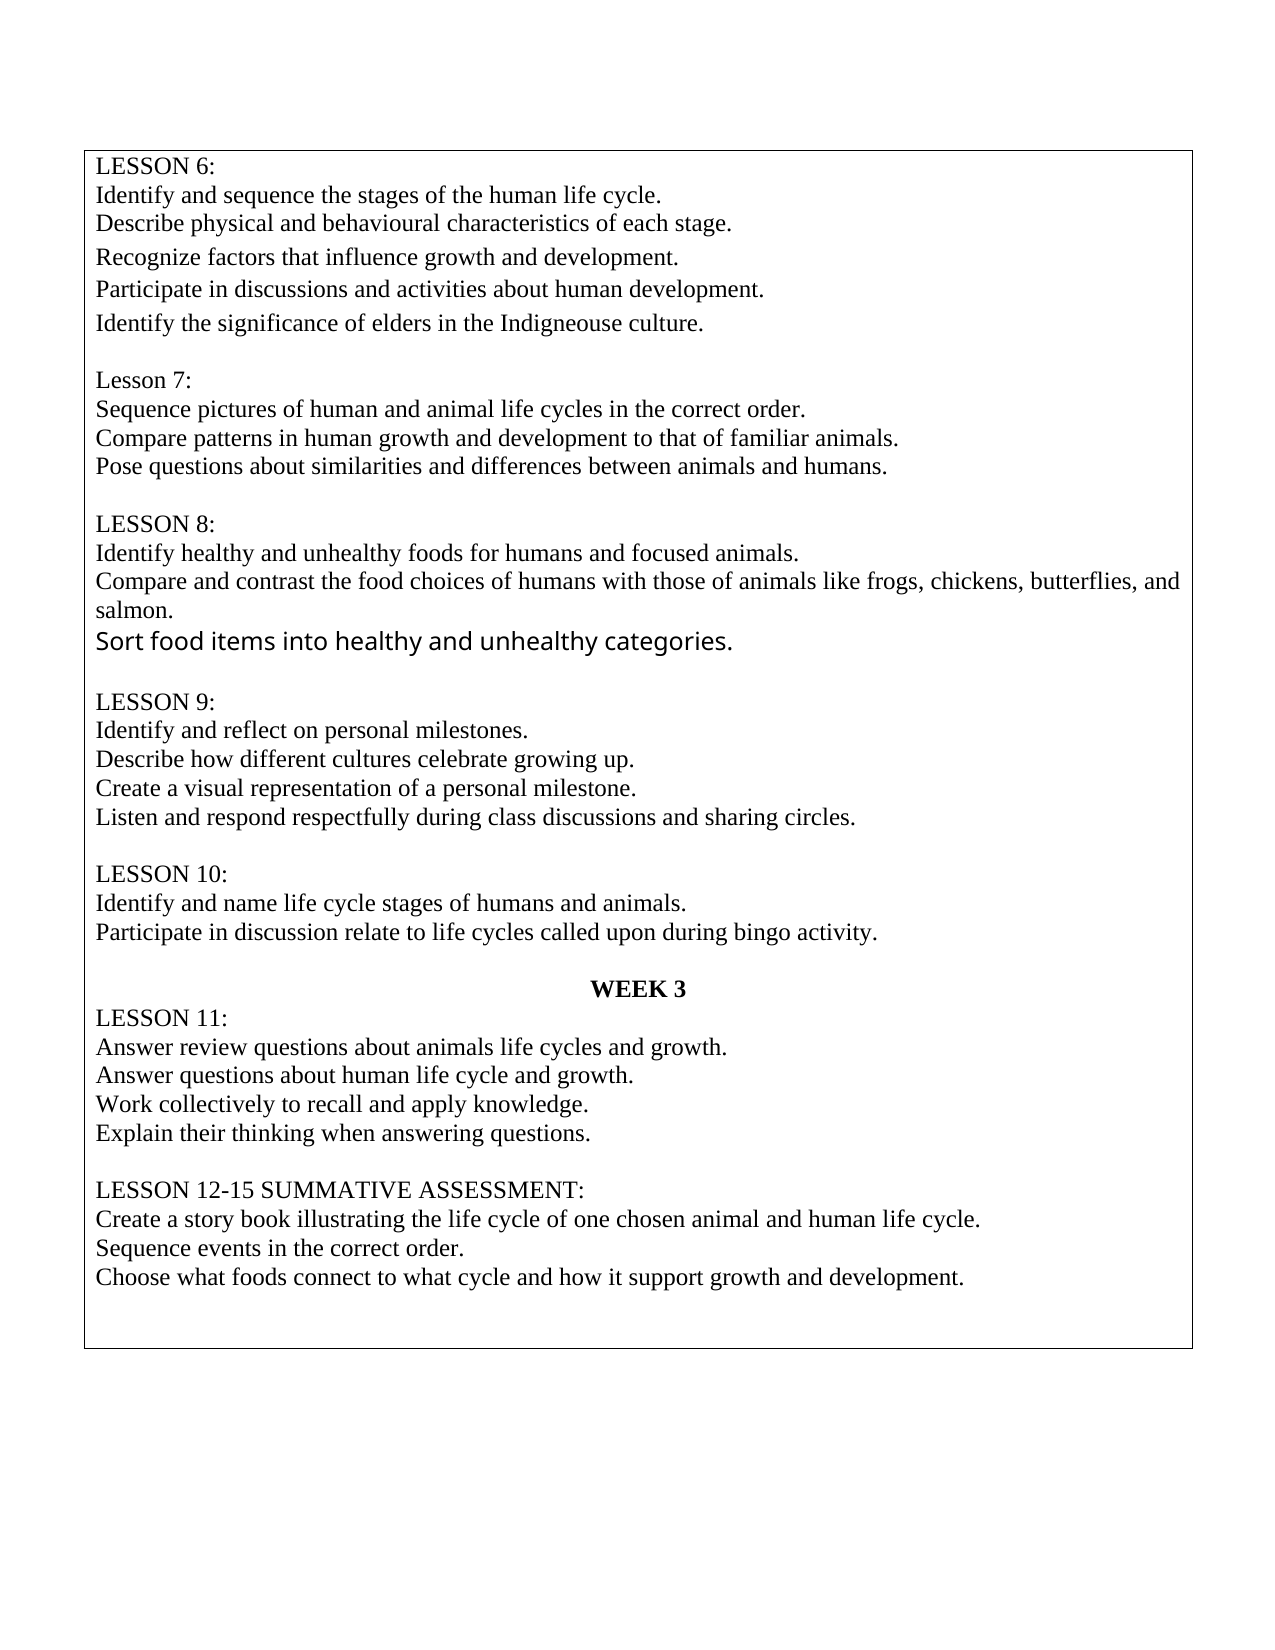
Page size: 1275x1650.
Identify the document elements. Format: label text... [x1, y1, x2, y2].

table_cell LESSON 6: Identify and sequence the stages of the human life cycle. Describe physical and behavioural characteristics of each stage. Recognize factors that influence growth and development. Participate in discussions and activities about human development. Identify the significance of elders in the Indigneouse culture. Lesson 7: Sequence pictures of human and animal life cycles in the correct order. Compare patterns in human growth and development to that of familiar animals. Pose questions about similarities and differences between animals and humans. LESSON 8: Identify healthy and unhealthy foods for humans and focused animals. Compare and contrast the food choices of humans with those of animals like frogs, chickens, butterflies, and salmon. Sort food items into healthy and unhealthy categories. LESSON 9: Identify and reflect on personal milestones. Describe how different cultures celebrate growing up. Create a visual representation of a personal milestone. Listen and respond respectfully during class discussions and sharing circles. LESSON 10: Identify and name life cycle stages of humans and animals. Participate in discussion relate to life cycles called upon during bingo activity. WEEK 3 LESSON 11: Answer review questions about animals life cycles and growth. Answer questions about human life cycle and growth. Work collectively to recall and apply knowledge. Explain their thinking when answering questions. LESSON 12-15 SUMMATIVE ASSESSMENT: Create a story book illustrating the life cycle of one chosen animal and human life cycle. Sequence events in the correct order. Choose what foods connect to what cycle and how it support growth and development. [85, 151, 1192, 1348]
